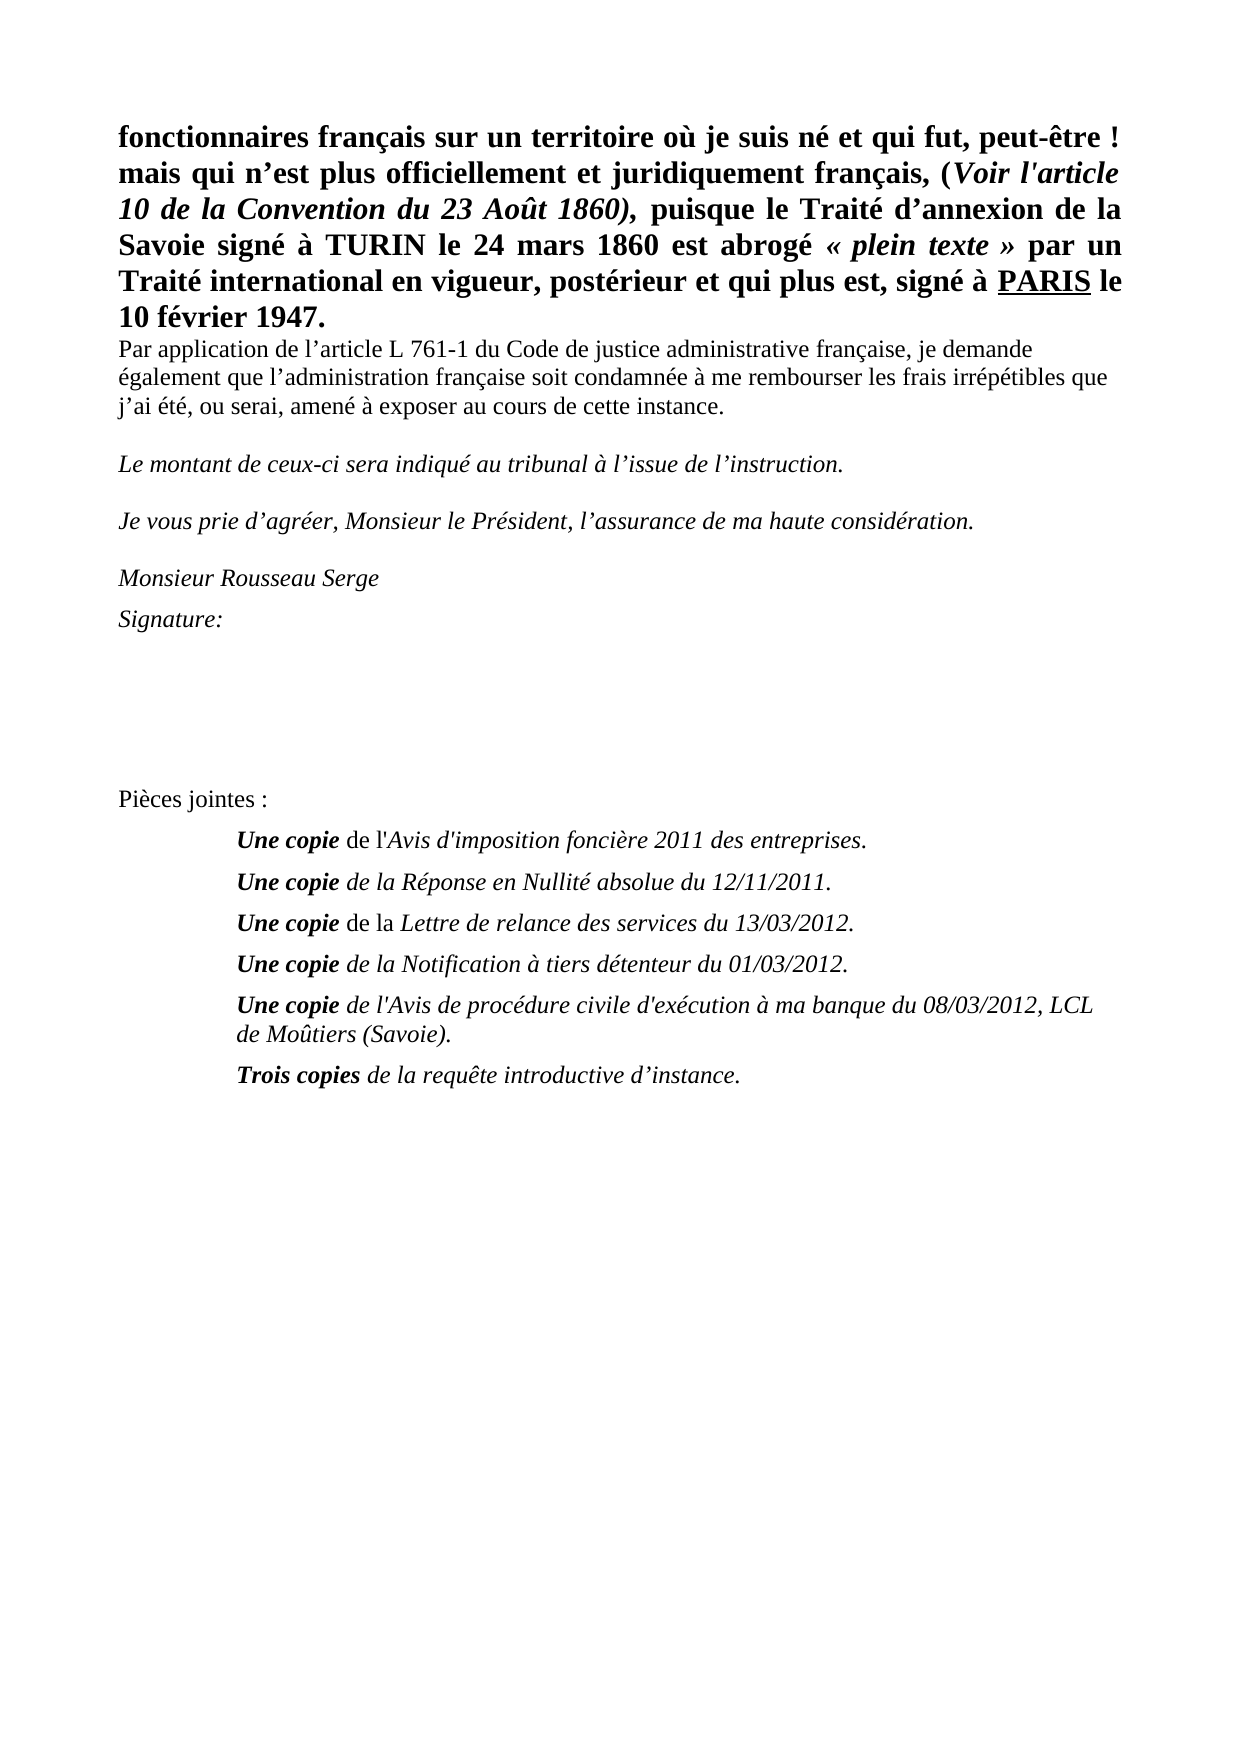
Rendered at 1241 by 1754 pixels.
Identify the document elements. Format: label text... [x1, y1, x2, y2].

text Pièces jointes : [118, 727, 1122, 813]
text Une copie de l'Avis d'imposition foncière 2011 des entreprises. [118, 825, 1122, 854]
text Une copie de la Notification à tiers détenteur du 01/03/2012. [118, 949, 1122, 978]
text Trois copies de la requête introductive d’instance. [118, 1060, 1122, 1089]
text fonctionnaires français sur un territoire où je suis né et qui fut, peut-être ! mais qui n’est plus officiellement et juridiquement français, (Voir l'article 10 de la Convention du 23 Août 1860), puisque le Traité d’annexion de la Savoie signé à TURIN le 24 mars 1860 est abrogé « plein texte » par un Traité international en vigueur, postérieur et qui plus est, signé à PARIS le 10 février 1947. [118, 118, 1122, 334]
text Le montant de ceux-ci sera indiqué au tribunal à l’issue de l’instruction. [118, 420, 1122, 477]
text Signature: [118, 604, 1122, 633]
text Une copie de la Réponse en Nullité absolue du 12/11/2011. [118, 867, 1122, 895]
text Par application de l’article L 761-1 du Code de justice administrative française, je demande également que l’administration française soit condamnée à me rembourser les frais irrépétibles que j’ai été, ou serai, amené à exposer au cours de cette instance. [118, 334, 1122, 420]
text Une copie de l'Avis de procédure civile d'exécution à ma banque du 08/03/2012, LCL de Moûtiers (Savoie). [118, 990, 1122, 1048]
text Monsieur Rousseau Serge [118, 563, 1122, 592]
text Une copie de la Lettre de relance des services du 13/03/2012. [118, 908, 1122, 937]
text Je vous prie d’agréer, Monsieur le Président, l’assurance de ma haute considération. [118, 477, 1122, 535]
